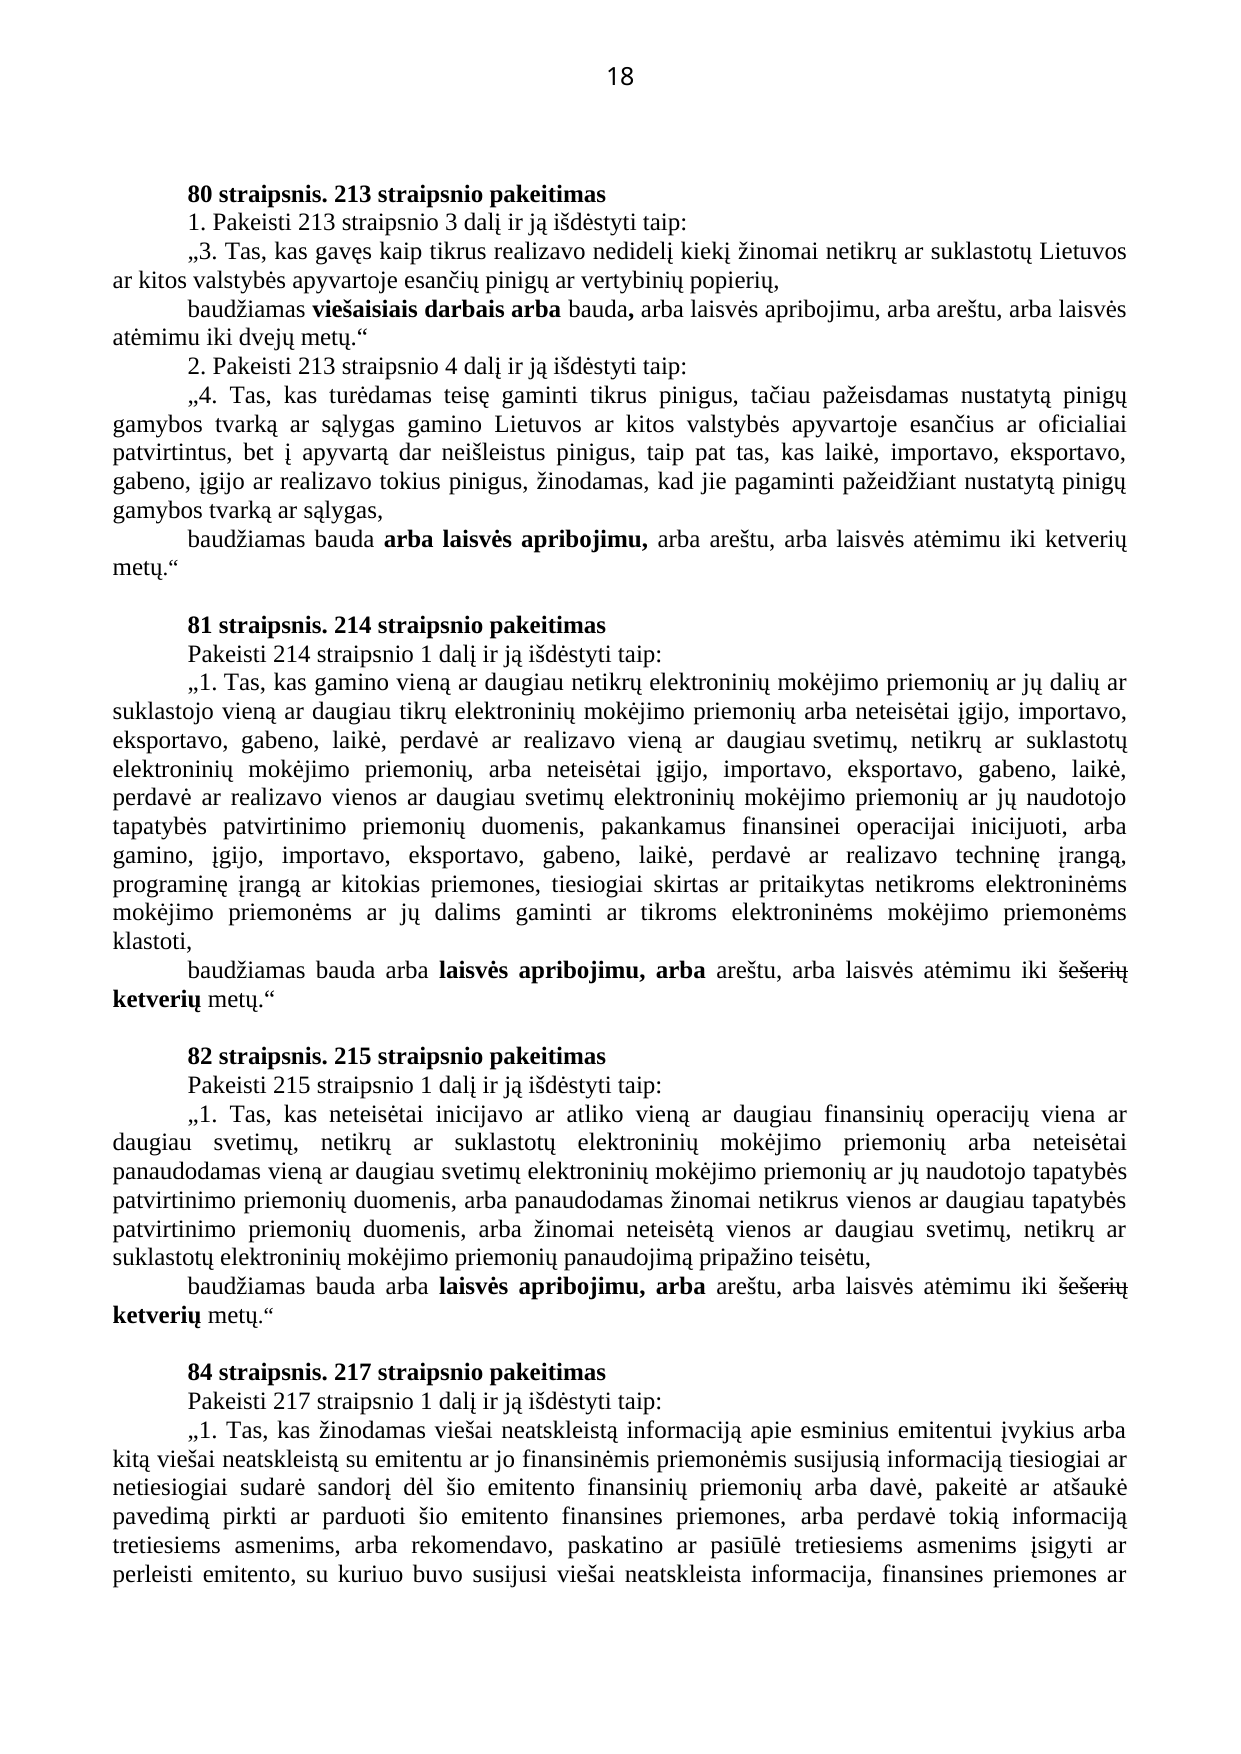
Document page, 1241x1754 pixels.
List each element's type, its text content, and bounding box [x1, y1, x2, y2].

text baudžiamas bauda arba laisvės apribojimu, arba areštu, arba laisvės atėmimu iki šešerių ketverių metų.“ [112, 955, 1128, 1012]
text „4. Tas, kas turėdamas teisę gaminti tikrus pinigus, tačiau pažeisdamas nustatytą pinigų gamybos tvarką ar sąlygas gamino Lietuvos ar kitos valstybės apyvartoje esančius ar oficialiai patvirtintus, bet į apyvartą dar neišleistus pinigus, taip pat tas, kas laikė, importavo, eksportavo, gabeno, įgijo ar realizavo tokius pinigus, žinodamas, kad jie pagaminti pažeidžiant nustatytą pinigų gamybos tvarką ar sąlygas, [112, 380, 1128, 524]
text 1. Pakeisti 213 straipsnio 3 dalį ir ją išdėstyti taip: [112, 207, 1128, 236]
text „1. Tas, kas neteisėtai inicijavo ar atliko vieną ar daugiau finansinių operacijų viena ar daugiau svetimų, netikrų ar suklastotų elektroninių mokėjimo priemonių arba neteisėtai panaudodamas vieną ar daugiau svetimų elektroninių mokėjimo priemonių ar jų naudotojo tapatybės patvirtinimo priemonių duomenis, arba panaudodamas žinomai netikrus vienos ar daugiau tapatybės patvirtinimo priemonių duomenis, arba žinomai neteisėtą vienos ar daugiau svetimų, netikrų ar suklastotų elektroninių mokėjimo priemonių panaudojimą pripažino teisėtu, [112, 1099, 1128, 1271]
text „3. Tas, kas gavęs kaip tikrus realizavo nedidelį kiekį žinomai netikrų ar suklastotų Lietuvos ar kitos valstybės apyvartoje esančių pinigų ar vertybinių popierių, [112, 236, 1128, 294]
text „1. Tas, kas gamino vieną ar daugiau netikrų elektroninių mokėjimo priemonių ar jų dalių ar suklastojo vieną ar daugiau tikrų elektroninių mokėjimo priemonių arba neteisėtai įgijo, importavo, eksportavo, gabeno, laikė, perdavė ar realizavo vieną ar daugiau svetimų, netikrų ar suklastotų elektroninių mokėjimo priemonių, arba neteisėtai įgijo, importavo, eksportavo, gabeno, laikė, perdavė ar realizavo vienos ar daugiau svetimų elektroninių mokėjimo priemonių ar jų naudotojo tapatybės patvirtinimo priemonių duomenis, pakankamus finansinei operacijai inicijuoti, arba gamino, įgijo, importavo, eksportavo, gabeno, laikė, perdavė ar realizavo techninę įrangą, programinę įrangą ar kitokias priemones, tiesiogiai skirtas ar pritaikytas netikroms elektroninėms mokėjimo priemonėms ar jų dalims gaminti ar tikroms elektroninėms mokėjimo priemonėms klastoti, [112, 667, 1128, 955]
text 80 straipsnis. 213 straipsnio pakeitimas [112, 179, 1128, 207]
text baudžiamas viešaisiais darbais arba bauda, arba laisvės apribojimu, arba areštu, arba laisvės atėmimu iki dvejų metų.“ [112, 294, 1128, 351]
text 2. Pakeisti 213 straipsnio 4 dalį ir ją išdėstyti taip: [112, 351, 1128, 380]
text baudžiamas bauda arba laisvės apribojimu, arba areštu, arba laisvės atėmimu iki ketverių metų.“ [112, 524, 1128, 581]
text 84 straipsnis. 217 straipsnio pakeitimas [112, 1357, 1128, 1386]
text baudžiamas bauda arba laisvės apribojimu, arba areštu, arba laisvės atėmimu iki šešerių ketverių metų.“ [112, 1271, 1128, 1329]
text Pakeisti 215 straipsnio 1 dalį ir ją išdėstyti taip: [112, 1070, 1128, 1099]
text Pakeisti 217 straipsnio 1 dalį ir ją išdėstyti taip: [112, 1386, 1128, 1415]
text 82 straipsnis. 215 straipsnio pakeitimas [112, 1041, 1128, 1070]
text 81 straipsnis. 214 straipsnio pakeitimas [112, 610, 1128, 639]
text „1. Tas, kas žinodamas viešai neatskleistą informaciją apie esminius emitentui įvykius arba kitą viešai neatskleistą su emitentu ar jo finansinėmis priemonėmis susijusią informaciją tiesiogiai ar netiesiogiai sudarė sandorį dėl šio emitento finansinių priemonių arba davė, pakeitė ar atšaukė pavedimą pirkti ar parduoti šio emitento finansines priemones, arba perdavė tokią informaciją tretiesiems asmenims, arba rekomendavo, paskatino ar pasiūlė tretiesiems asmenims įsigyti ar perleisti emitento, su kuriuo buvo susijusi viešai neatskleista informacija, finansines priemones ar [112, 1415, 1128, 1587]
text Pakeisti 214 straipsnio 1 dalį ir ją išdėstyti taip: [112, 639, 1128, 667]
